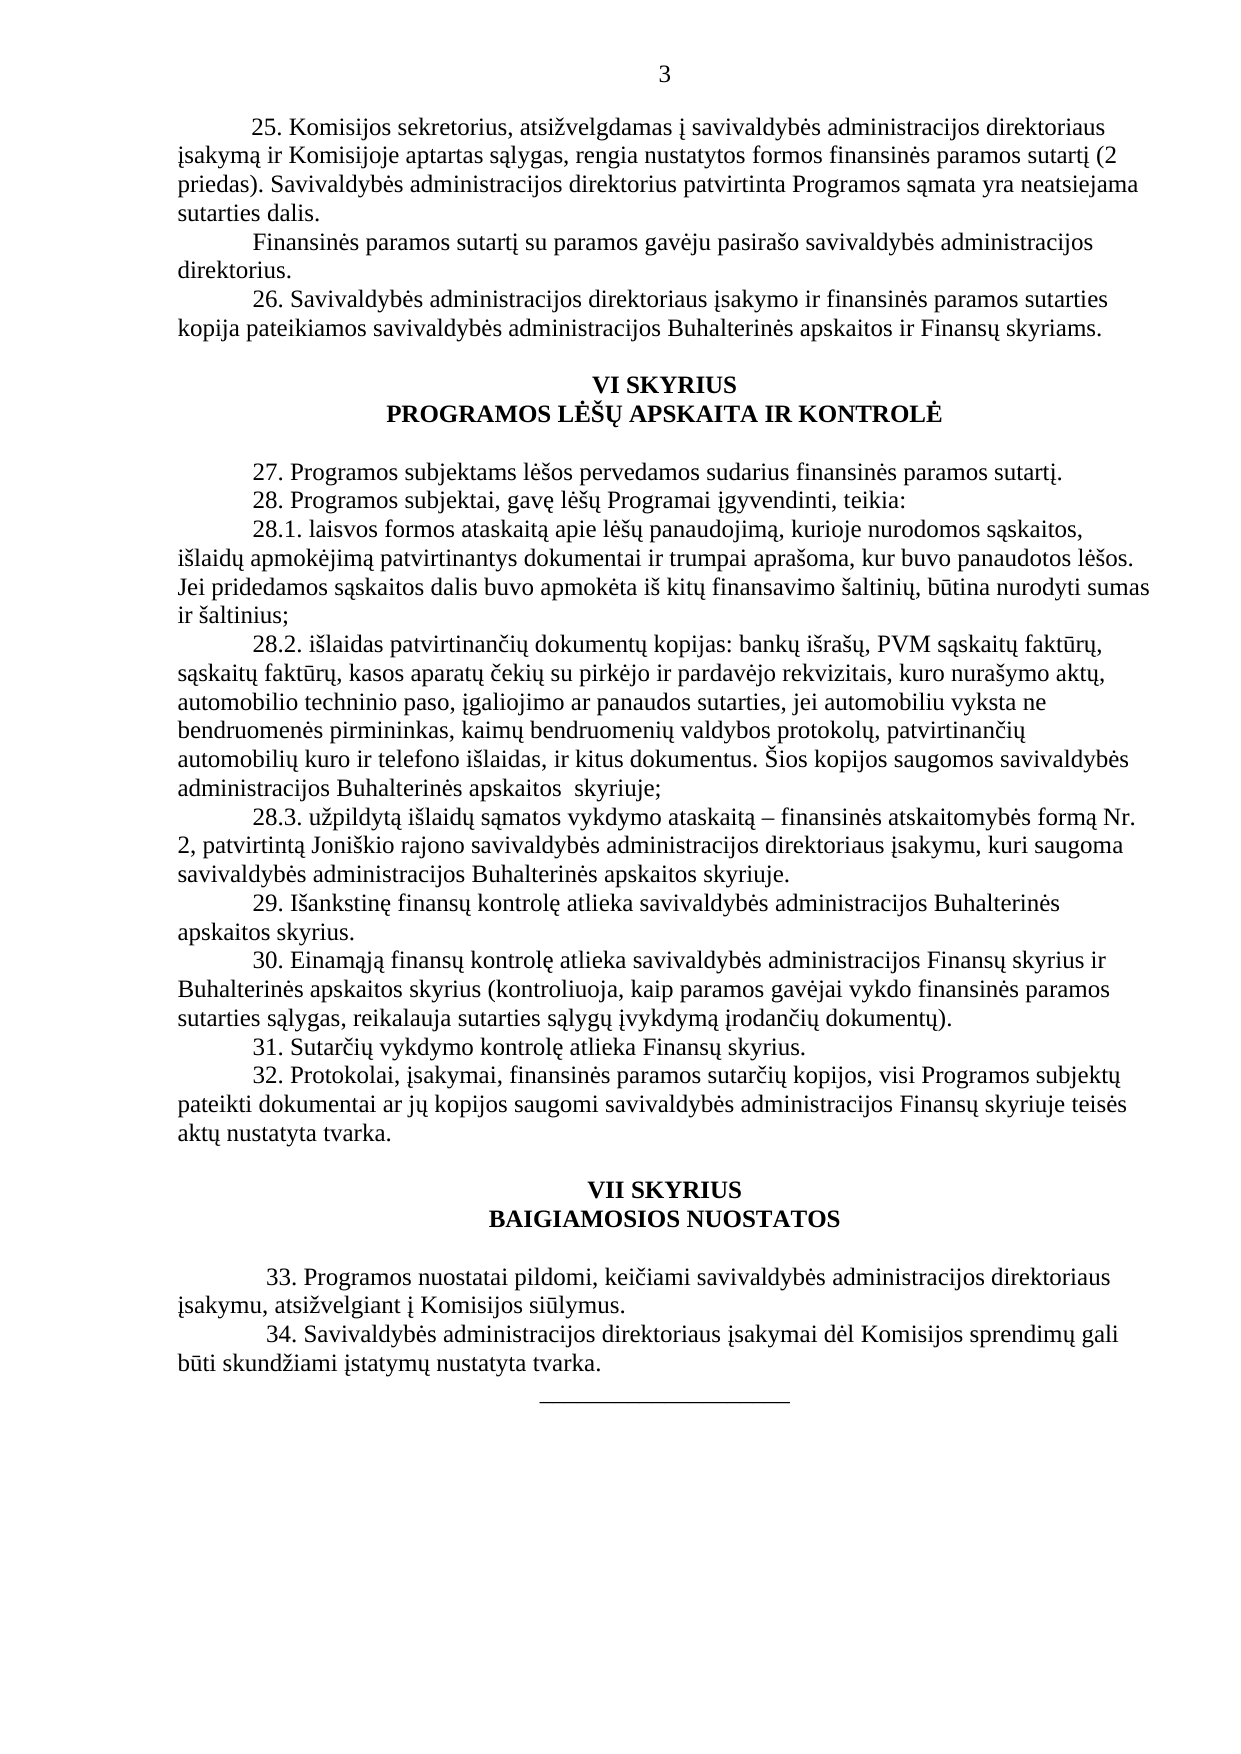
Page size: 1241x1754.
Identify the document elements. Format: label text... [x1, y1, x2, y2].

text 30. Einamąją finansų kontrolę atlieka savivaldybės administracijos Finansų skyrius ir Buhalterinės apskaitos skyrius (kontroliuoja, kaip paramos gavėjai vykdo finansinės paramos sutarties sąlygas, reikalauja sutarties sąlygų įvykdymą įrodančių dokumentų). [177, 946, 1152, 1032]
text 27. Programos subjektams lėšos pervedamos sudarius finansinės paramos sutartį. [177, 457, 1152, 486]
text 25. Komisijos sekretorius, atsižvelgdamas į savivaldybės administracijos direktoriaus įsakymą ir Komisijoje aptartas sąlygas, rengia nustatytos formos finansinės paramos sutartį (2 priedas). Savivaldybės administracijos direktorius patvirtinta Programos sąmata yra neatsiejama sutarties dalis. [177, 112, 1152, 227]
text 31. Sutarčių vykdymo kontrolę atlieka Finansų skyrius. [177, 1032, 1152, 1061]
text 29. Išankstinę finansų kontrolę atlieka savivaldybės administracijos Buhalterinės apskaitos skyrius. [177, 888, 1152, 946]
subtitle VI SKYRIUS [177, 371, 1152, 399]
subtitle PROGRAMOS LĖŠŲ APSKAITA IR KONTROLĖ [177, 399, 1152, 428]
text Finansinės paramos sutartį su paramos gavėju pasirašo savivaldybės administracijos direktorius. [177, 227, 1152, 284]
text 34. Savivaldybės administracijos direktoriaus įsakymai dėl Komisijos sprendimų gali būti skundžiami įstatymų nustatyta tvarka. [177, 1319, 1152, 1377]
subtitle BAIGIAMOSIOS NUOSTATOS [177, 1204, 1152, 1233]
subtitle VII SKYRIUS [177, 1176, 1152, 1204]
text 28.3. užpildytą išlaidų sąmatos vykdymo ataskaitą – finansinės atskaitomybės formą Nr. 2, patvirtintą Joniškio rajono savivaldybės administracijos direktoriaus įsakymu, kuri saugoma savivaldybės administracijos Buhalterinės apskaitos skyriuje. [177, 802, 1152, 888]
text 33. Programos nuostatai pildomi, keičiami savivaldybės administracijos direktoriaus įsakymu, atsižvelgiant į Komisijos siūlymus. [177, 1262, 1152, 1319]
text ____________________ [177, 1377, 1152, 1406]
text 28.2. išlaidas patvirtinančių dokumentų kopijas: bankų išrašų, PVM sąskaitų faktūrų, sąskaitų faktūrų, kasos aparatų čekių su pirkėjo ir pardavėjo rekvizitais, kuro nurašymo aktų, automobilio techninio paso, įgaliojimo ar panaudos sutarties, jei automobiliu vyksta ne bendruomenės pirmininkas, kaimų bendruomenių valdybos protokolų, patvirtinančių automobilių kuro ir telefono išlaidas, ir kitus dokumentus. Šios kopijos saugomos savivaldybės administracijos Buhalterinės apskaitos skyriuje; [177, 629, 1152, 802]
text 32. Protokolai, įsakymai, finansinės paramos sutarčių kopijos, visi Programos subjektų pateikti dokumentai ar jų kopijos saugomi savivaldybės administracijos Finansų skyriuje teisės aktų nustatyta tvarka. [177, 1061, 1152, 1147]
text 28.1. laisvos formos ataskaitą apie lėšų panaudojimą, kurioje nurodomos sąskaitos, išlaidų apmokėjimą patvirtinantys dokumentai ir trumpai aprašoma, kur buvo panaudotos lėšos. Jei pridedamos sąskaitos dalis buvo apmokėta iš kitų finansavimo šaltinių, būtina nurodyti sumas ir šaltinius; [177, 514, 1152, 629]
text 28. Programos subjektai, gavę lėšų Programai įgyvendinti, teikia: [177, 486, 1152, 514]
text 26. Savivaldybės administracijos direktoriaus įsakymo ir finansinės paramos sutarties kopija pateikiamos savivaldybės administracijos Buhalterinės apskaitos ir Finansų skyriams. [177, 284, 1152, 342]
